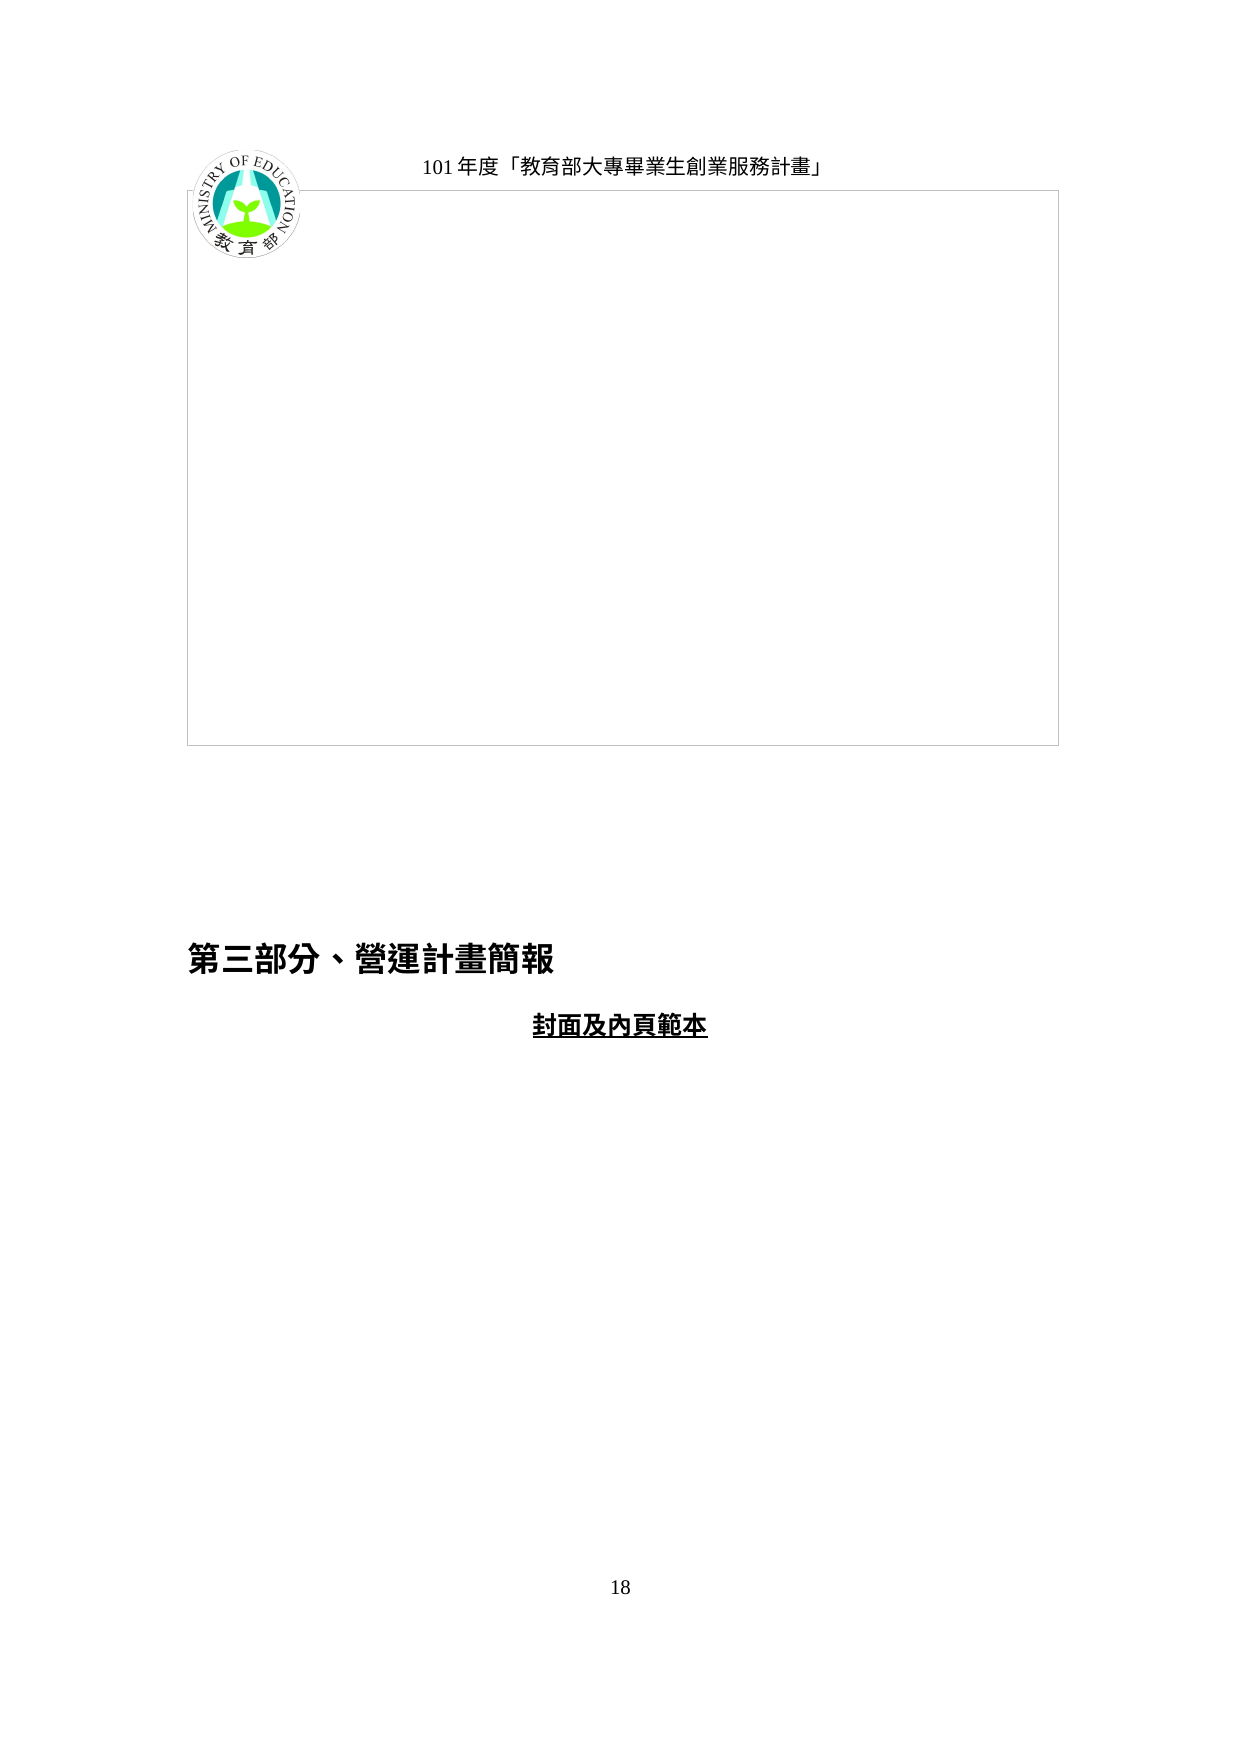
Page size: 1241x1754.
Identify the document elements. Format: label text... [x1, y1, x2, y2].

text 封面及內頁範本 [187, 1005, 1053, 1042]
text 第三部分、營運計畫簡報 [187, 933, 1053, 981]
table_header [188, 191, 1058, 744]
